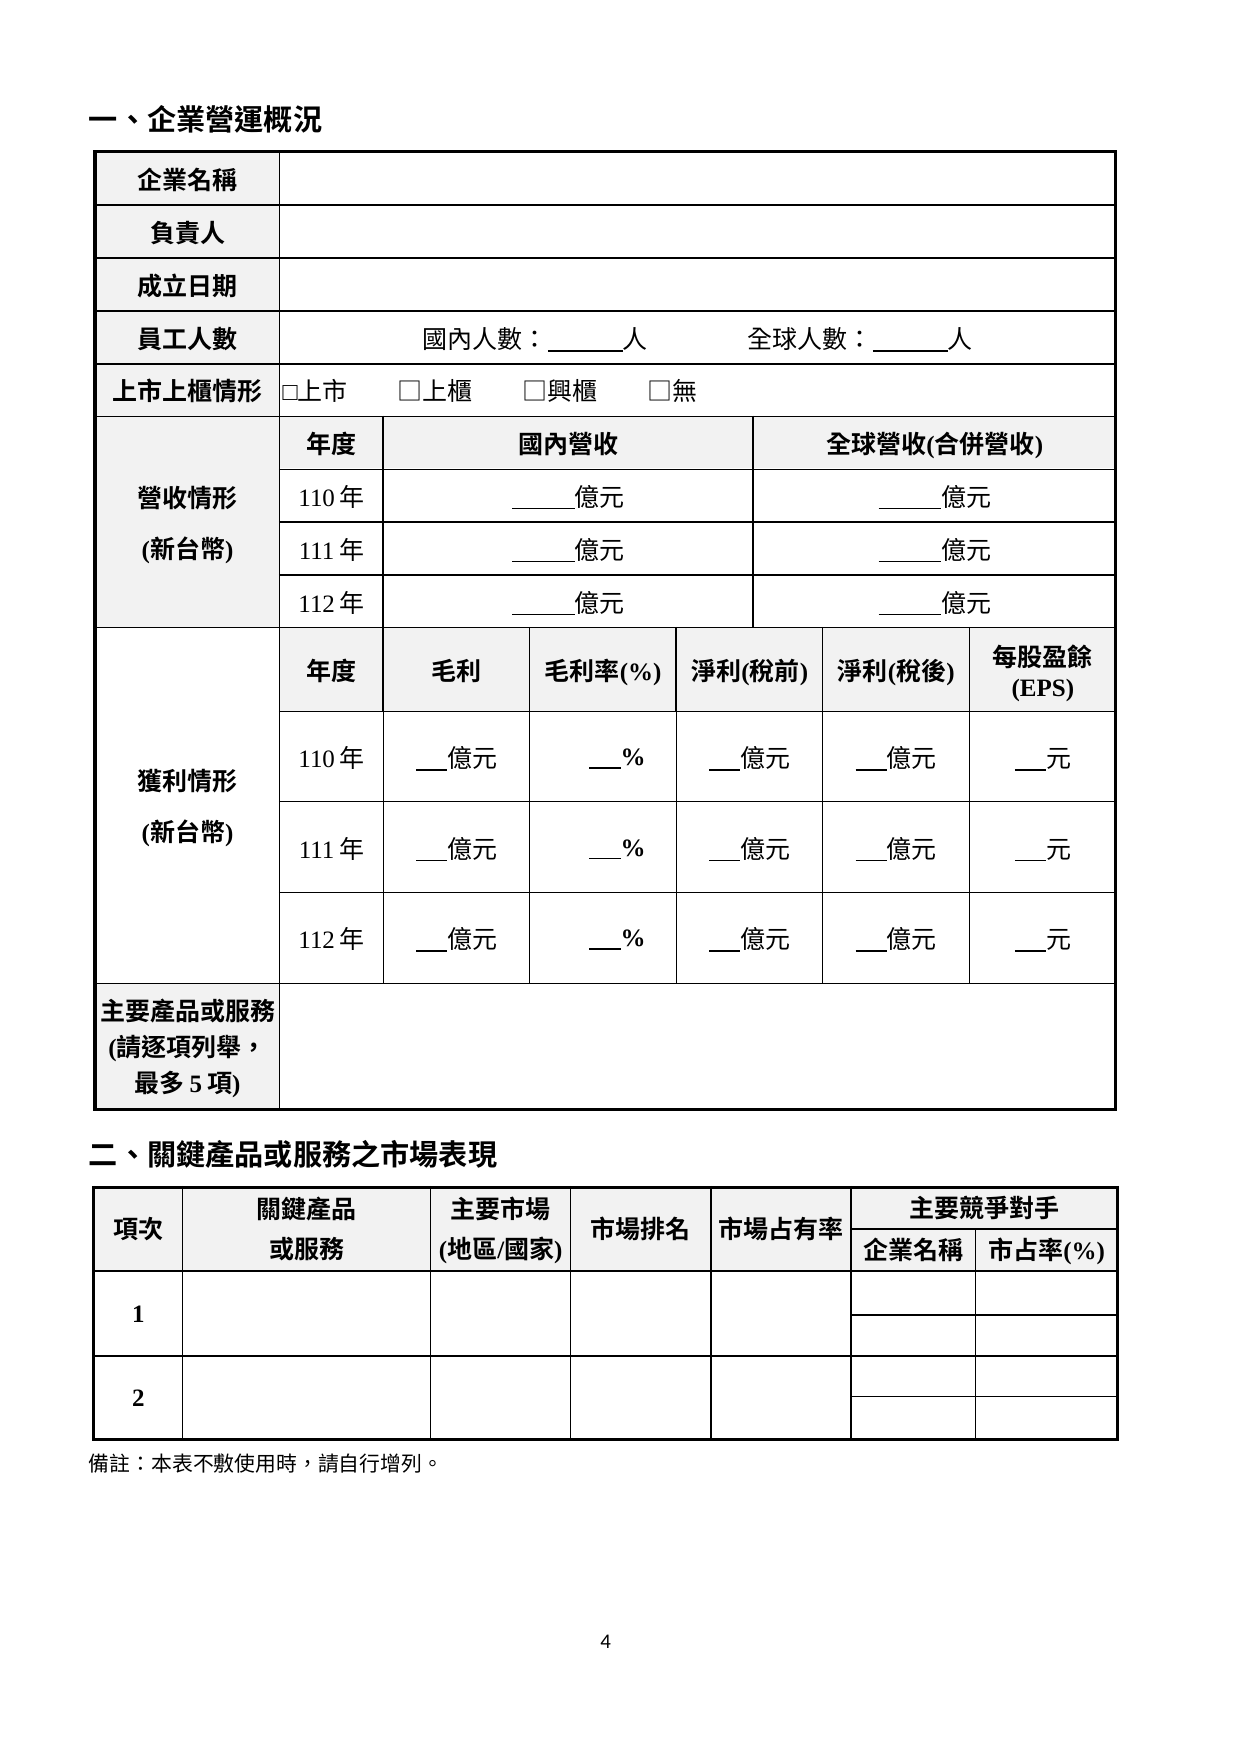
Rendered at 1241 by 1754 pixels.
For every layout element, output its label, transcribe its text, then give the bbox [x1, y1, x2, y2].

table_cell 億元 [823, 802, 969, 892]
table_cell % [530, 802, 676, 892]
table_cell 淨利(稅前) [677, 628, 822, 711]
table_cell 國內人數： 人 全球人數： 人 [280, 312, 1114, 363]
text 備註：本表不敷使用時，請自行增列。 [89, 1441, 1122, 1478]
table_cell 億元 [823, 893, 969, 982]
table_cell 淨利(稅後) [823, 628, 969, 711]
table_cell 億元 [384, 893, 529, 982]
table_cell 億元 [677, 893, 822, 982]
table_header 市場占有率 [712, 1189, 850, 1270]
table_header [280, 153, 1114, 204]
table_cell 億元 [677, 712, 822, 801]
table_cell 每股盈餘(EPS) [970, 628, 1114, 711]
table_cell [852, 1397, 975, 1438]
table_cell [280, 984, 1114, 1108]
table_cell 億元 [384, 802, 529, 892]
table_cell 元 [970, 802, 1114, 892]
table_cell [280, 259, 1114, 310]
table_cell 年度 [280, 417, 382, 468]
table_cell 億元 [384, 712, 529, 801]
table_cell 毛利 [384, 628, 529, 711]
table_cell [183, 1357, 430, 1438]
table_cell 111年 [280, 802, 383, 892]
table_cell [712, 1272, 850, 1355]
table_cell 負責人 [97, 206, 279, 257]
text 二、關鍵產品或服務之市場表現 [89, 1136, 1122, 1173]
table_cell 營收情形 (新台幣) [97, 417, 279, 627]
table_cell [431, 1272, 570, 1355]
table_cell [976, 1357, 1116, 1396]
table_cell 上市上櫃情形 [97, 365, 279, 416]
text 一、企業營運概況 [89, 100, 1122, 137]
table_cell % [530, 893, 676, 982]
table_cell 獲利情形 (新台幣) [97, 628, 279, 982]
table_cell 元 [970, 893, 1114, 982]
table_header 主要競爭對手 [852, 1189, 1116, 1228]
table_cell 毛利率(%) [530, 628, 675, 711]
table_cell 成立日期 [97, 259, 279, 310]
table_cell [852, 1357, 975, 1396]
table_cell 億元 [754, 523, 1114, 574]
table_header 主要市場 (地區/國家) [431, 1189, 570, 1270]
table_cell [852, 1316, 975, 1355]
table_cell 主要產品或服務(請逐項列舉，最多5項) [97, 984, 279, 1108]
table_cell 110年 [280, 712, 383, 801]
table_cell 億元 [384, 523, 752, 574]
table_cell 112年 [280, 893, 383, 982]
table_cell [976, 1272, 1116, 1314]
table_cell 全球營收(合併營收) [754, 417, 1114, 468]
table_header 關鍵產品 或服務 [183, 1189, 430, 1270]
table_cell 元 [970, 712, 1114, 801]
table_cell 1 [95, 1272, 182, 1355]
table_cell 2 [95, 1357, 182, 1438]
table_cell 112年 [280, 576, 382, 627]
table_header 企業名稱 [97, 153, 279, 204]
table_cell [852, 1272, 975, 1314]
table_cell 員工人數 [97, 312, 279, 363]
table_cell [976, 1397, 1116, 1438]
table_cell [976, 1316, 1116, 1355]
table_cell 億元 [823, 712, 969, 801]
table_cell 市占率(%) [976, 1230, 1116, 1270]
table_header 市場排名 [571, 1189, 710, 1270]
table_cell 億元 [677, 802, 822, 892]
table_cell [712, 1357, 850, 1438]
table_cell 億元 [384, 470, 752, 521]
table_cell [571, 1357, 710, 1438]
table_cell [183, 1272, 430, 1355]
table_cell [280, 206, 1114, 257]
table_cell 億元 [754, 576, 1114, 627]
table_cell [431, 1357, 570, 1438]
table_cell 企業名稱 [852, 1230, 975, 1270]
table_cell 111年 [280, 523, 382, 574]
table_cell 億元 [384, 576, 752, 627]
table_cell □上市 □上櫃 □興櫃 □無 [280, 365, 1114, 416]
table_header 項次 [95, 1189, 182, 1270]
table_cell 110年 [280, 470, 382, 521]
table_cell % [530, 712, 676, 801]
table_cell 億元 [754, 470, 1114, 521]
table_cell [571, 1272, 710, 1355]
table_cell 年度 [280, 628, 382, 711]
table_cell 國內營收 [384, 417, 752, 468]
